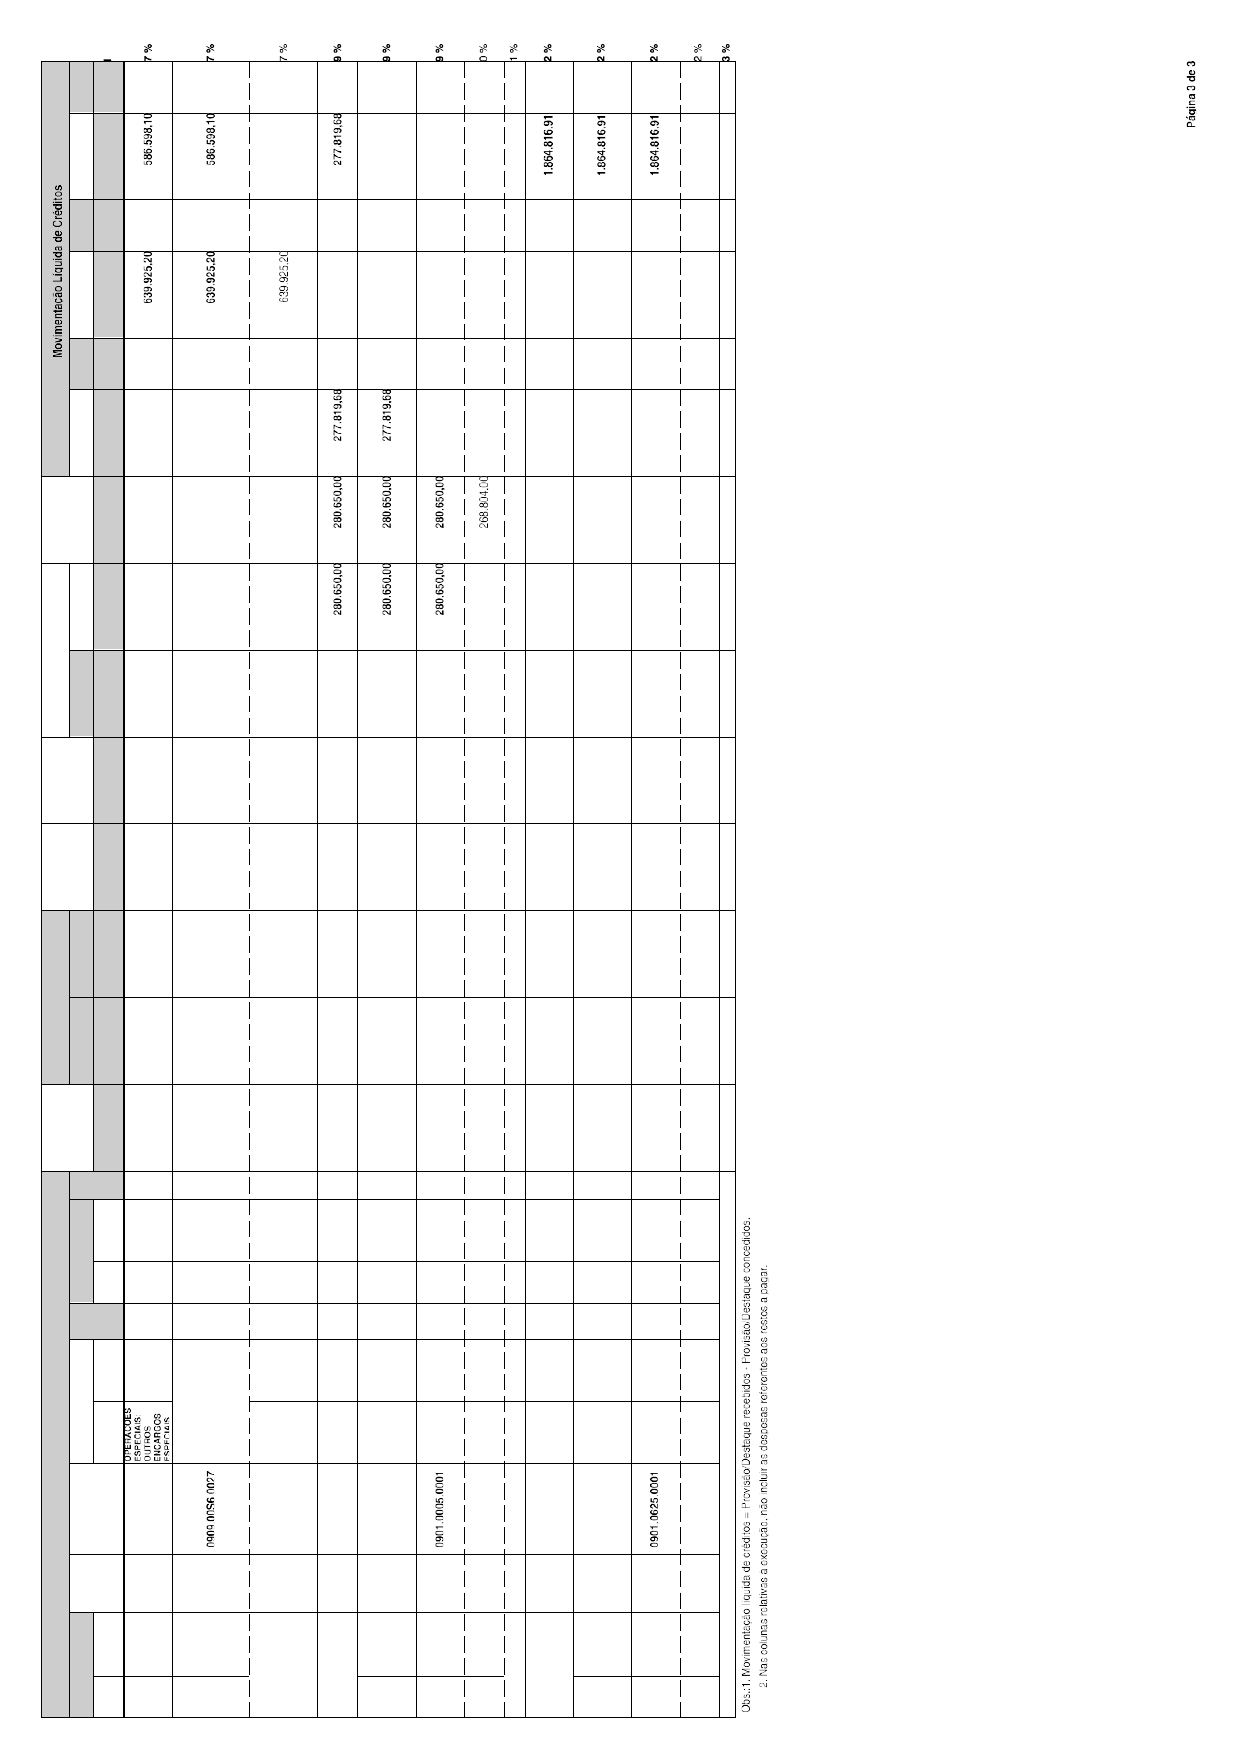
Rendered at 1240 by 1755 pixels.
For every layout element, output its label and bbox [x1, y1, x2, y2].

table_cell [70, 1340, 93, 1463]
table_cell [464, 824, 504, 910]
table_cell [464, 1172, 504, 1199]
table_cell [632, 824, 680, 910]
table_cell [680, 564, 719, 649]
table_cell [526, 738, 573, 823]
table_cell [42, 738, 93, 823]
table_header [632, 62, 680, 112]
table_cell [720, 738, 735, 823]
table_cell [574, 911, 631, 997]
table_cell [318, 1085, 357, 1171]
table_cell [318, 1613, 357, 1717]
table_cell [526, 390, 573, 476]
table_cell [632, 1613, 680, 1676]
table_cell [94, 252, 123, 337]
table_header [464, 62, 504, 112]
table_cell [504, 1402, 525, 1463]
table_cell [574, 1464, 631, 1554]
table_cell [504, 1262, 525, 1302]
table_cell [249, 1172, 317, 1199]
table_cell [680, 1613, 719, 1676]
table_cell [417, 477, 464, 563]
table_cell [464, 1555, 504, 1612]
table_cell [574, 824, 631, 910]
table_cell [632, 339, 680, 389]
table_cell [632, 1402, 680, 1463]
table_cell [70, 1555, 123, 1612]
table_cell [632, 1172, 680, 1199]
table_cell [173, 824, 249, 910]
table_cell [94, 738, 123, 823]
table_cell [504, 1085, 525, 1171]
table_cell [526, 1464, 573, 1554]
table_cell [358, 339, 416, 389]
table_cell [504, 1304, 525, 1339]
table_cell [318, 998, 357, 1084]
table_cell [720, 998, 735, 1084]
table_cell [526, 1340, 573, 1401]
table_cell [70, 339, 93, 389]
table_cell [318, 1200, 357, 1261]
table_cell [720, 911, 735, 997]
table_cell [680, 477, 719, 563]
table_cell [125, 1262, 172, 1302]
table_cell [504, 390, 525, 476]
table_cell [173, 1613, 249, 1676]
table_cell [358, 1613, 416, 1676]
table_cell [632, 1262, 680, 1302]
table_cell [173, 1304, 249, 1339]
table_cell [358, 1304, 416, 1339]
table_cell [318, 1464, 357, 1554]
table_cell [417, 911, 464, 997]
table_cell [720, 200, 735, 251]
table_cell [464, 1304, 504, 1339]
table_cell [504, 200, 525, 251]
table_cell [70, 998, 93, 1084]
table_cell [680, 1085, 719, 1171]
table_cell [680, 1172, 719, 1199]
table_cell [504, 998, 525, 1084]
table_cell [680, 1464, 719, 1554]
table_cell [526, 252, 573, 337]
table_cell [526, 564, 573, 649]
table_cell [417, 1555, 464, 1612]
table_cell [417, 1464, 464, 1554]
table_cell [318, 114, 357, 199]
table_cell [125, 1172, 172, 1199]
table_cell [94, 911, 123, 997]
table_cell [720, 390, 735, 476]
table_cell [125, 738, 172, 823]
table_cell [125, 1402, 172, 1463]
table_cell [173, 1262, 249, 1302]
table_cell [504, 911, 525, 997]
table_cell [42, 1085, 93, 1171]
table_cell [574, 998, 631, 1084]
table_cell [574, 477, 631, 563]
table_cell [464, 738, 504, 823]
table_cell [125, 390, 172, 476]
table_cell [94, 477, 123, 563]
table_cell [70, 1200, 93, 1302]
table_header [358, 62, 416, 112]
table_cell [249, 911, 317, 997]
table_cell [125, 1555, 172, 1612]
table_cell [94, 1200, 123, 1261]
table_cell [464, 114, 504, 199]
table_cell [720, 252, 735, 337]
table_cell [417, 651, 464, 736]
table_cell [504, 339, 525, 389]
table_cell [94, 1340, 123, 1401]
table_cell [318, 1304, 357, 1339]
table_cell [526, 998, 573, 1084]
table_cell [358, 1340, 416, 1401]
table_cell [318, 390, 357, 476]
table_cell [680, 1200, 719, 1261]
table_cell [632, 114, 680, 199]
table_cell [125, 339, 172, 389]
table_cell [680, 114, 719, 199]
table_cell [574, 114, 631, 199]
table_cell [94, 998, 123, 1084]
table_cell [70, 564, 93, 649]
table_cell [417, 1304, 464, 1339]
table_cell [464, 1085, 504, 1171]
table_cell [42, 477, 93, 563]
table_header [318, 62, 357, 112]
table_cell [574, 651, 631, 736]
table_cell [94, 564, 123, 649]
table_cell [173, 1464, 249, 1554]
table_cell [358, 1085, 416, 1171]
table_cell [632, 390, 680, 476]
table_cell [464, 564, 504, 649]
table_cell [680, 738, 719, 823]
table_cell [526, 477, 573, 563]
table_cell [249, 651, 317, 736]
table_cell [249, 477, 317, 563]
table_cell [526, 651, 573, 736]
table_header [94, 62, 123, 112]
table_cell [70, 114, 93, 199]
table_cell [358, 1555, 416, 1612]
table_cell [358, 477, 416, 563]
table_cell [632, 200, 680, 251]
table_cell [464, 911, 504, 997]
table_cell [125, 911, 172, 997]
table_cell [318, 477, 357, 563]
table_cell [70, 200, 93, 251]
table_cell [125, 200, 172, 251]
table_cell [173, 998, 249, 1084]
table_cell [574, 1402, 631, 1463]
table_cell [173, 911, 249, 997]
table_cell [70, 1613, 93, 1717]
table_cell [680, 1555, 719, 1612]
table_cell [526, 1555, 573, 1612]
table_cell [70, 1464, 123, 1554]
table_cell [680, 651, 719, 736]
table_cell [574, 564, 631, 649]
table_cell [574, 1200, 631, 1261]
table_cell [720, 564, 735, 649]
table_cell [173, 1555, 249, 1612]
table_cell [720, 824, 735, 910]
table_cell [417, 1262, 464, 1302]
table_cell [249, 200, 317, 251]
table_cell [680, 1262, 719, 1302]
table_cell [464, 1464, 504, 1554]
table_cell [574, 1340, 631, 1401]
table_cell [318, 200, 357, 251]
table_cell [249, 339, 317, 389]
table_cell [318, 1262, 357, 1302]
table_cell [249, 390, 317, 476]
table_cell [358, 252, 416, 337]
table_cell [125, 998, 172, 1084]
table_cell [720, 1085, 735, 1171]
table_cell [318, 824, 357, 910]
table_cell [318, 1402, 357, 1463]
table_cell [464, 390, 504, 476]
table_header [574, 62, 631, 112]
table_cell [42, 824, 93, 910]
table_cell [464, 651, 504, 736]
table_cell [94, 200, 123, 251]
table_cell [720, 339, 735, 389]
table_cell [417, 738, 464, 823]
table_header [720, 62, 735, 112]
table_cell [249, 1304, 317, 1339]
table_cell [125, 252, 172, 337]
table_cell [94, 824, 123, 910]
table_cell [318, 252, 357, 337]
table_cell [358, 911, 416, 997]
table_cell [574, 1613, 631, 1676]
table_cell [417, 1677, 464, 1717]
table_cell [318, 1555, 357, 1612]
table_cell [249, 824, 317, 910]
table_cell [358, 1677, 416, 1717]
table_cell [504, 1613, 525, 1717]
table_cell [318, 339, 357, 389]
table_cell [417, 1085, 464, 1171]
table_cell [125, 1464, 172, 1554]
table_cell [125, 1085, 172, 1171]
table_cell [173, 738, 249, 823]
table_cell [358, 200, 416, 251]
table_header [504, 62, 525, 112]
table_cell [504, 1200, 525, 1261]
table_cell [504, 477, 525, 563]
table_cell [173, 339, 249, 389]
table_cell [417, 824, 464, 910]
table_header [42, 62, 69, 476]
table_cell [358, 390, 416, 476]
table_cell [173, 1677, 249, 1717]
table_cell [464, 200, 504, 251]
table_cell [318, 1340, 357, 1401]
table_cell [574, 252, 631, 337]
table_cell [358, 824, 416, 910]
table_cell [417, 252, 464, 337]
table_cell [574, 738, 631, 823]
table_cell [504, 824, 525, 910]
table_cell [94, 390, 123, 476]
table_cell [249, 1085, 317, 1171]
table_cell [574, 1172, 631, 1199]
table_cell [504, 564, 525, 649]
table_cell [125, 1613, 172, 1676]
table_cell [70, 911, 93, 997]
table_cell [358, 114, 416, 199]
table_cell [632, 1555, 680, 1612]
table_cell [358, 651, 416, 736]
table_cell [70, 651, 93, 736]
table_cell [249, 998, 317, 1084]
table_cell [574, 1262, 631, 1302]
table_cell [249, 1262, 317, 1302]
table_header [125, 62, 172, 112]
table_cell [318, 651, 357, 736]
table_cell [504, 1172, 525, 1199]
table_cell [249, 252, 317, 337]
table_cell [680, 390, 719, 476]
table_cell [125, 1200, 172, 1261]
table_cell [464, 252, 504, 337]
table_cell [125, 1304, 172, 1339]
table_cell [417, 1340, 464, 1401]
table_cell [720, 114, 735, 199]
table_cell [358, 564, 416, 649]
table_cell [417, 998, 464, 1084]
table_cell [574, 1555, 631, 1612]
table_cell [249, 564, 317, 649]
table_cell [574, 390, 631, 476]
table_cell [680, 1304, 719, 1339]
table_cell [417, 564, 464, 649]
table_header [680, 62, 719, 112]
table_cell [358, 1262, 416, 1302]
table_cell [632, 738, 680, 823]
table_cell [680, 998, 719, 1084]
table_cell [526, 1200, 573, 1261]
table_cell [318, 1172, 357, 1199]
table_cell [720, 1172, 735, 1717]
table_cell [173, 390, 249, 476]
table_cell [464, 1200, 504, 1261]
table_cell [464, 477, 504, 563]
table_cell [526, 1304, 573, 1339]
table_cell [504, 651, 525, 736]
table_cell [318, 911, 357, 997]
table_cell [358, 1402, 416, 1463]
table_cell [574, 1677, 631, 1717]
table_cell [504, 252, 525, 337]
table_cell [680, 1340, 719, 1401]
table_cell [526, 1262, 573, 1302]
table_cell [526, 911, 573, 997]
table_cell [417, 1172, 464, 1199]
table_cell [680, 1677, 719, 1717]
table_cell [464, 1613, 504, 1676]
table_cell [42, 1172, 69, 1717]
table_cell [70, 390, 93, 476]
table_cell [94, 1613, 123, 1676]
table_cell [504, 1340, 525, 1401]
table_cell [125, 651, 172, 736]
table_cell [417, 1402, 464, 1463]
table_cell [94, 1085, 123, 1171]
table_cell [42, 564, 69, 736]
table_cell [632, 651, 680, 736]
table_cell [125, 477, 172, 563]
table_cell [632, 1304, 680, 1339]
table_cell [249, 1340, 317, 1401]
table_cell [680, 200, 719, 251]
table_cell [358, 1172, 416, 1199]
table_cell [632, 911, 680, 997]
table_cell [680, 1402, 719, 1463]
table_cell [417, 200, 464, 251]
table_header [249, 62, 317, 112]
table_cell [680, 824, 719, 910]
table_cell [173, 114, 249, 199]
table_cell [94, 651, 123, 736]
table_header [526, 62, 573, 112]
table_cell [70, 252, 93, 337]
table_cell [173, 477, 249, 563]
table_cell [417, 114, 464, 199]
table_cell [680, 911, 719, 997]
table_cell [464, 1262, 504, 1302]
table_cell [249, 1464, 317, 1554]
table_cell [358, 1200, 416, 1261]
table_cell [417, 339, 464, 389]
table_cell [417, 1200, 464, 1261]
table_cell [632, 1464, 680, 1554]
table_cell [526, 339, 573, 389]
table_cell [249, 738, 317, 823]
table_cell [632, 564, 680, 649]
table_cell [70, 1304, 123, 1339]
table_cell [125, 1677, 172, 1717]
table_cell [417, 390, 464, 476]
table_cell [526, 114, 573, 199]
table_cell [125, 824, 172, 910]
table_cell [173, 1340, 249, 1463]
table_cell [632, 477, 680, 563]
table_header [173, 62, 249, 112]
table_cell [94, 1262, 123, 1302]
table_cell [125, 114, 172, 199]
table_cell [526, 1613, 573, 1717]
table_cell [464, 339, 504, 389]
table_cell [94, 1677, 123, 1717]
table_cell [318, 564, 357, 649]
table_cell [173, 564, 249, 649]
table_cell [680, 252, 719, 337]
table_cell [464, 998, 504, 1084]
table_cell [464, 1340, 504, 1401]
table_cell [632, 1340, 680, 1401]
table_cell [173, 200, 249, 251]
table_cell [720, 477, 735, 563]
table_cell [125, 1340, 172, 1401]
table_cell [504, 738, 525, 823]
table_cell [632, 252, 680, 337]
table_header [70, 62, 93, 112]
table_cell [173, 1172, 249, 1199]
table_cell [417, 1613, 464, 1676]
table_cell [464, 1402, 504, 1463]
table_cell [526, 1172, 573, 1199]
table_cell [358, 1464, 416, 1554]
table_cell [574, 200, 631, 251]
table_cell [504, 1464, 525, 1554]
table_cell [526, 824, 573, 910]
table_cell [249, 114, 317, 199]
table_cell [574, 1304, 631, 1339]
table_cell [358, 998, 416, 1084]
table_cell [574, 1085, 631, 1171]
table_cell [574, 339, 631, 389]
table_cell [125, 564, 172, 649]
table_cell [720, 651, 735, 736]
table_cell [632, 998, 680, 1084]
table_cell [632, 1085, 680, 1171]
table_cell [249, 1200, 317, 1261]
table_cell [504, 1555, 525, 1612]
table_cell [249, 1613, 317, 1717]
table_cell [94, 114, 123, 199]
table_cell [42, 911, 69, 1084]
table_cell [680, 339, 719, 389]
table_cell [94, 1402, 123, 1463]
table_cell [318, 738, 357, 823]
table_cell [249, 1402, 317, 1463]
table_cell [173, 651, 249, 736]
table_cell [526, 1085, 573, 1171]
table_cell [173, 1085, 249, 1171]
table_cell [70, 1172, 123, 1199]
table_header [417, 62, 464, 112]
table_cell [632, 1200, 680, 1261]
table_cell [632, 1677, 680, 1717]
table_cell [526, 1402, 573, 1463]
table_cell [173, 1200, 249, 1261]
table_cell [358, 738, 416, 823]
table_cell [94, 339, 123, 389]
table_cell [249, 1555, 317, 1612]
table_cell [504, 114, 525, 199]
table_cell [526, 200, 573, 251]
table_cell [173, 252, 249, 337]
table_cell [464, 1677, 504, 1717]
